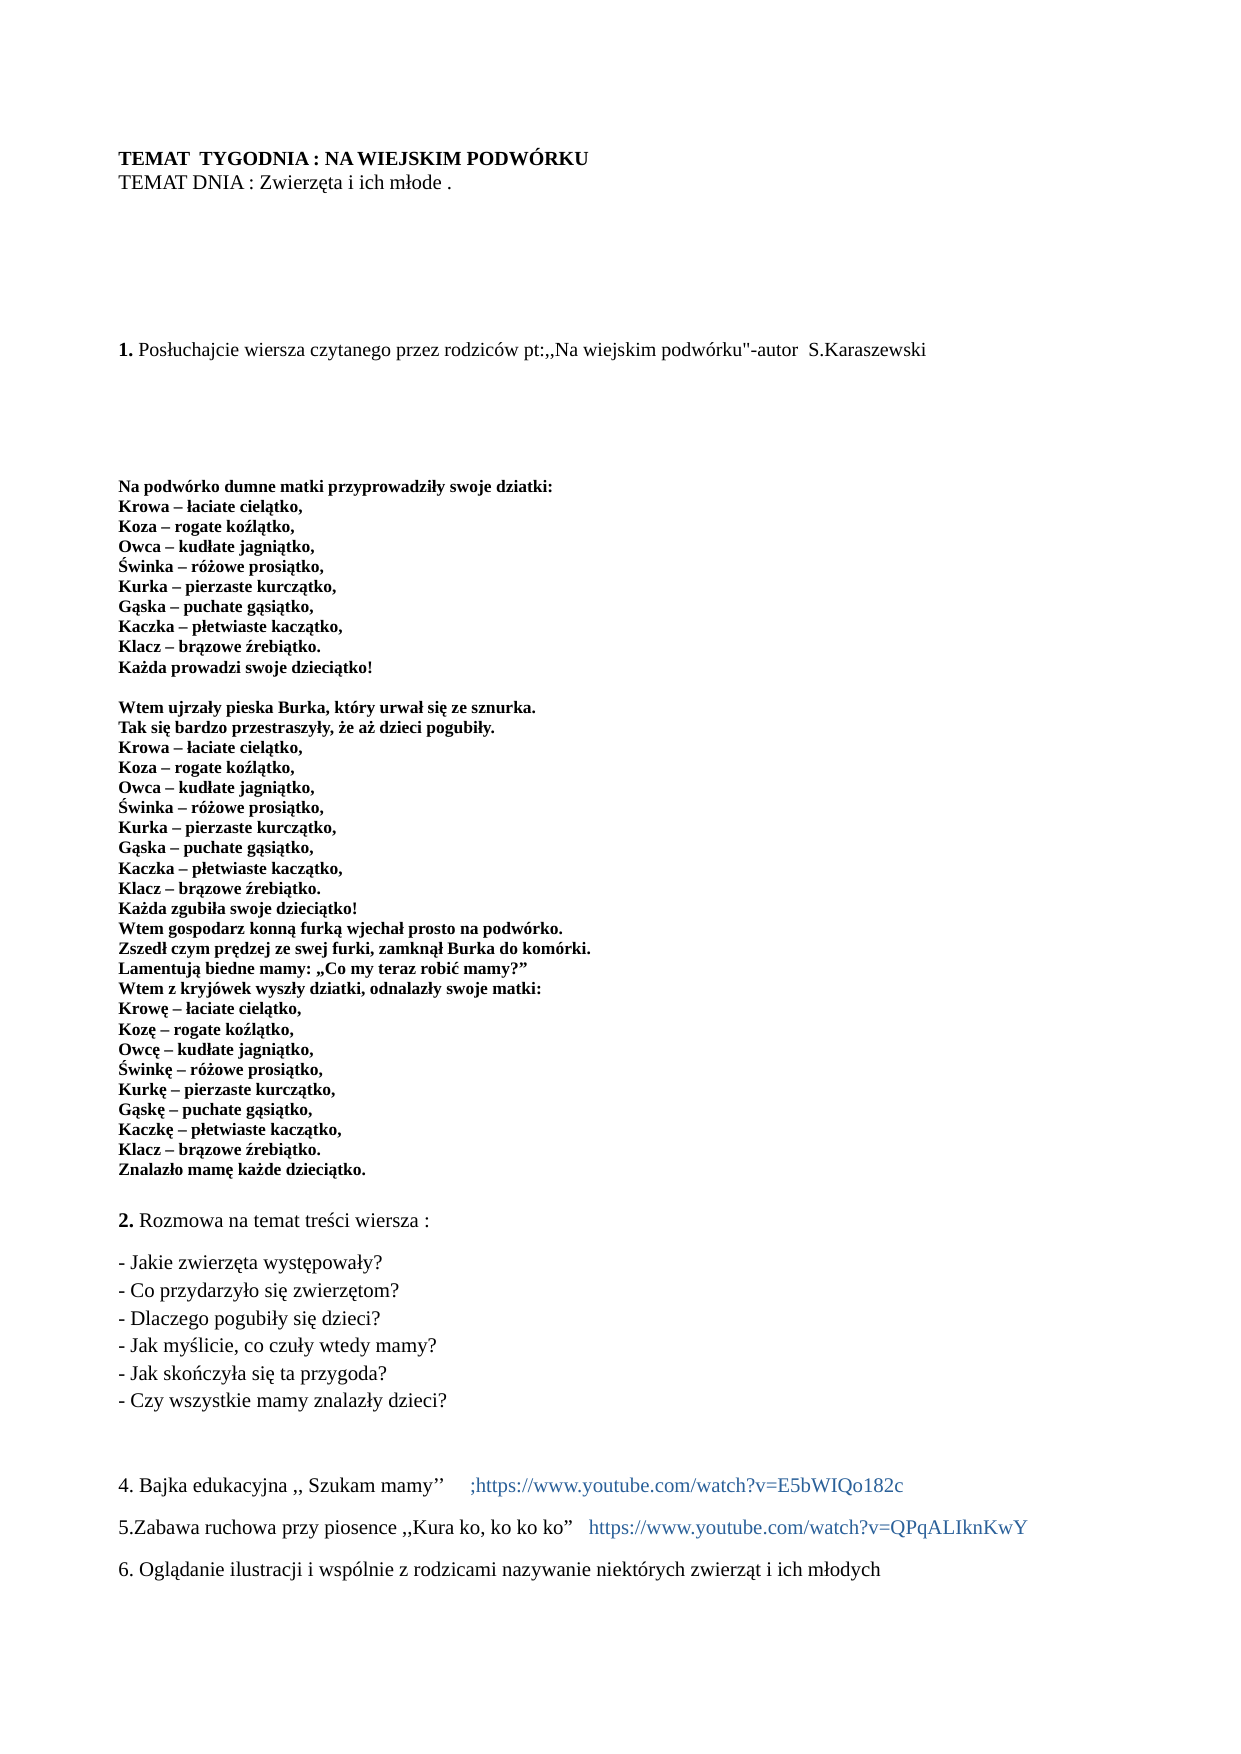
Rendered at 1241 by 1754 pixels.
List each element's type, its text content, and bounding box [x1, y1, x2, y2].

text 2. Rozmowa na temat treści wiersza : [118, 1208, 1122, 1232]
text 1. Posłuchajcie wiersza czytanego przez rodziców pt:,,Na wiejskim podwórku"-autor S.Karaszewski [118, 338, 1122, 361]
text Na podwórko dumne matki przyprowadziły swoje dziatki: Krowa – łaciate cielątko, Koza – rogate koźlątko, Owca – kudłate jagniątko, Świnka – różowe prosiątko, Kurka – pierzaste kurczątko, Gąska – puchate gąsiątko, Kaczka – płetwiaste kaczątko, Klacz – brązowe źrebiątko. Każda prowadzi swoje dzieciątko! Wtem ujrzały pieska Burka, który urwał się ze sznurka. Tak się bardzo przestraszyły, że aż dzieci pogubiły. Krowa – łaciate cielątko, Koza – rogate koźlątko, Owca – kudłate jagniątko, Świnka – różowe prosiątko, Kurka – pierzaste kurczątko, Gąska – puchate gąsiątko, Kaczka – płetwiaste kaczątko, Klacz – brązowe źrebiątko. Każda zgubiła swoje dzieciątko! [118, 476, 1122, 918]
text 5.Zabawa ruchowa przy piosence ,,Kura ko, ko ko ko” https://www.youtube.com/watch?v=QPqALIknKwY [118, 1515, 1122, 1539]
text TEMAT DNIA : Zwierzęta i ich młode . [118, 170, 1122, 194]
text - Jakie zwierzęta występowały? - Co przydarzyło się zwierzętom? - Dlaczego pogubiły się dzieci? - Jak myślicie, co czuły wtedy mamy? - Jak skończyła się ta przygoda? - Czy wszystkie mamy znalazły dzieci? [118, 1250, 1122, 1412]
text Wtem gospodarz konną furką wjechał prosto na podwórko. Zszedł czym prędzej ze swej furki, zamknął Burka do komórki. Lamentują biedne mamy: „Co my teraz robić mamy?” Wtem z kryjówek wyszły dziatki, odnalazły swoje matki: Krowę – łaciate cielątko, Kozę – rogate koźlątko, Owcę – kudłate jagniątko, Świnkę – różowe prosiątko, Kurkę – pierzaste kurczątko, Gąskę – puchate gąsiątko, Kaczkę – płetwiaste kaczątko, Klacz – brązowe źrebiątko. Znalazło mamę każde dzieciątko. [118, 918, 1122, 1179]
text TEMAT TYGODNIA : NA WIEJSKIM PODWÓRKU [118, 147, 1122, 170]
text 6. Oglądanie ilustracji i wspólnie z rodzicami nazywanie niektórych zwierząt i ich młodych [118, 1557, 1122, 1581]
text 4. Bajka edukacyjna ,, Szukam mamy’’ ;https://www.youtube.com/watch?v=E5bWIQo182c [118, 1473, 1122, 1497]
